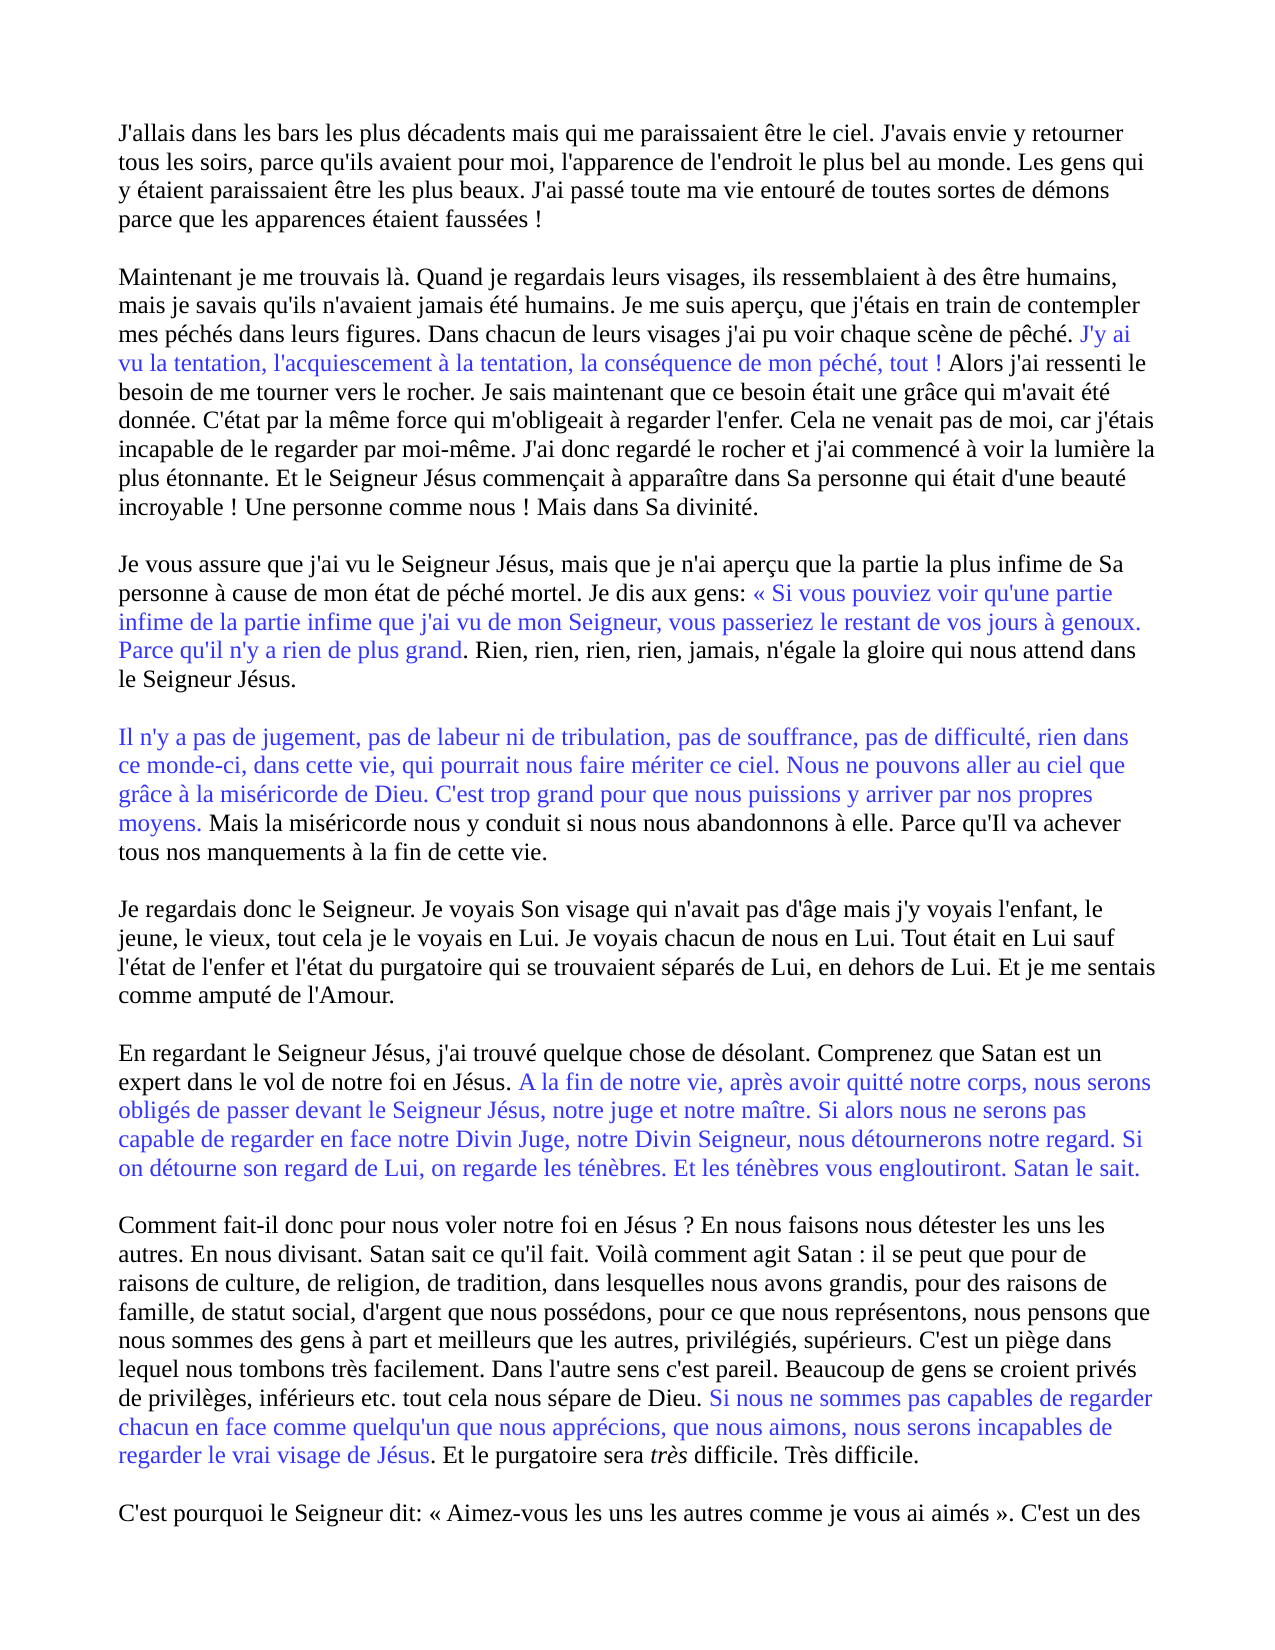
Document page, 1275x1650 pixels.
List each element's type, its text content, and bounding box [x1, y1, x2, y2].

text Comment fait-il donc pour nous voler notre foi en Jésus ? En nous faisons nous détester les uns les autres. En nous divisant. Satan sait ce qu'il fait. Voilà comment agit Satan : il se peut que pour de raisons de culture, de religion, de tradition, dans lesquelles nous avons grandis, pour des raisons de famille, de statut social, d'argent que nous possédons, pour ce que nous représentons, nous pensons que nous sommes des gens à part et meilleurs que les autres, privilégiés, supérieurs. C'est un piège dans lequel nous tombons très facilement. Dans l'autre sens c'est pareil. Beaucoup de gens se croient privés de privilèges, inférieurs etc. tout cela nous sépare de Dieu. Si nous ne sommes pas capables de regarder chacun en face comme quelqu'un que nous apprécions, que nous aimons, nous serons incapables de regarder le vrai visage de Jésus. Et le purgatoire sera très difficile. Très difficile. [118, 1211, 1157, 1498]
text Maintenant je me trouvais là. Quand je regardais leurs visages, ils ressemblaient à des être humains, mais je savais qu'ils n'avaient jamais été humains. Je me suis aperçu, que j'étais en train de contempler mes péchés dans leurs figures. Dans chacun de leurs visages j'ai pu voir chaque scène de pêché. J'y ai vu la tentation, l'acquiescement à la tentation, la conséquence de mon péché, tout ! Alors j'ai ressenti le besoin de me tourner vers le rocher. Je sais maintenant que ce besoin était une grâce qui m'avait été donnée. C'état par la même force qui m'obligeait à regarder l'enfer. Cela ne venait pas de moi, car j'étais incapable de le regarder par moi-même. J'ai donc regardé le rocher et j'ai commencé à voir la lumière la plus étonnante. Et le Seigneur Jésus commençait à apparaître dans Sa personne qui était d'une beauté incroyable ! Une personne comme nous ! Mais dans Sa divinité. [118, 262, 1157, 549]
text Il n'y a pas de jugement, pas de labeur ni de tribulation, pas de souffrance, pas de difficulté, rien dans ce monde-ci, dans cette vie, qui pourrait nous faire mériter ce ciel. Nous ne pouvons aller au ciel que grâce à la miséricorde de Dieu. C'est trop grand pour que nous puissions y arriver par nos propres moyens. Mais la miséricorde nous y conduit si nous nous abandonnons à elle. Parce qu'Il va achever tous nos manquements à la fin de cette vie. [118, 722, 1157, 894]
text Je regardais donc le Seigneur. Je voyais Son visage qui n'avait pas d'âge mais j'y voyais l'enfant, le jeune, le vieux, tout cela je le voyais en Lui. Je voyais chacun de nous en Lui. Tout était en Lui sauf l'état de l'enfer et l'état du purgatoire qui se trouvaient séparés de Lui, en dehors de Lui. Et je me sentais comme amputé de l'Amour. [118, 894, 1157, 1038]
text En regardant le Seigneur Jésus, j'ai trouvé quelque chose de désolant. Comprenez que Satan est un expert dans le vol de notre foi en Jésus. A la fin de notre vie, après avoir quitté notre corps, nous serons obligés de passer devant le Seigneur Jésus, notre juge et notre maître. Si alors nous ne serons pas capable de regarder en face notre Divin Juge, notre Divin Seigneur, nous détournerons notre regard. Si on détourne son regard de Lui, on regarde les ténèbres. Et les ténèbres vous engloutiront. Satan le sait. [118, 1038, 1157, 1211]
text C'est pourquoi le Seigneur dit: « Aimez-vous les uns les autres comme je vous ai aimés ». C'est un des [118, 1498, 1157, 1527]
text J'allais dans les bars les plus décadents mais qui me paraissaient être le ciel. J'avais envie y retourner tous les soirs, parce qu'ils avaient pour moi, l'apparence de l'endroit le plus bel au monde. Les gens qui y étaient paraissaient être les plus beaux. J'ai passé toute ma vie entouré de toutes sortes de démons parce que les apparences étaient faussées ! [118, 118, 1157, 262]
text Je vous assure que j'ai vu le Seigneur Jésus, mais que je n'ai aperçu que la partie la plus infime de Sa personne à cause de mon état de péché mortel. Je dis aux gens: « Si vous pouviez voir qu'une partie infime de la partie infime que j'ai vu de mon Seigneur, vous passeriez le restant de vos jours à genoux. Parce qu'il n'y a rien de plus grand. Rien, rien, rien, rien, jamais, n'égale la gloire qui nous attend dans le Seigneur Jésus. [118, 549, 1157, 722]
